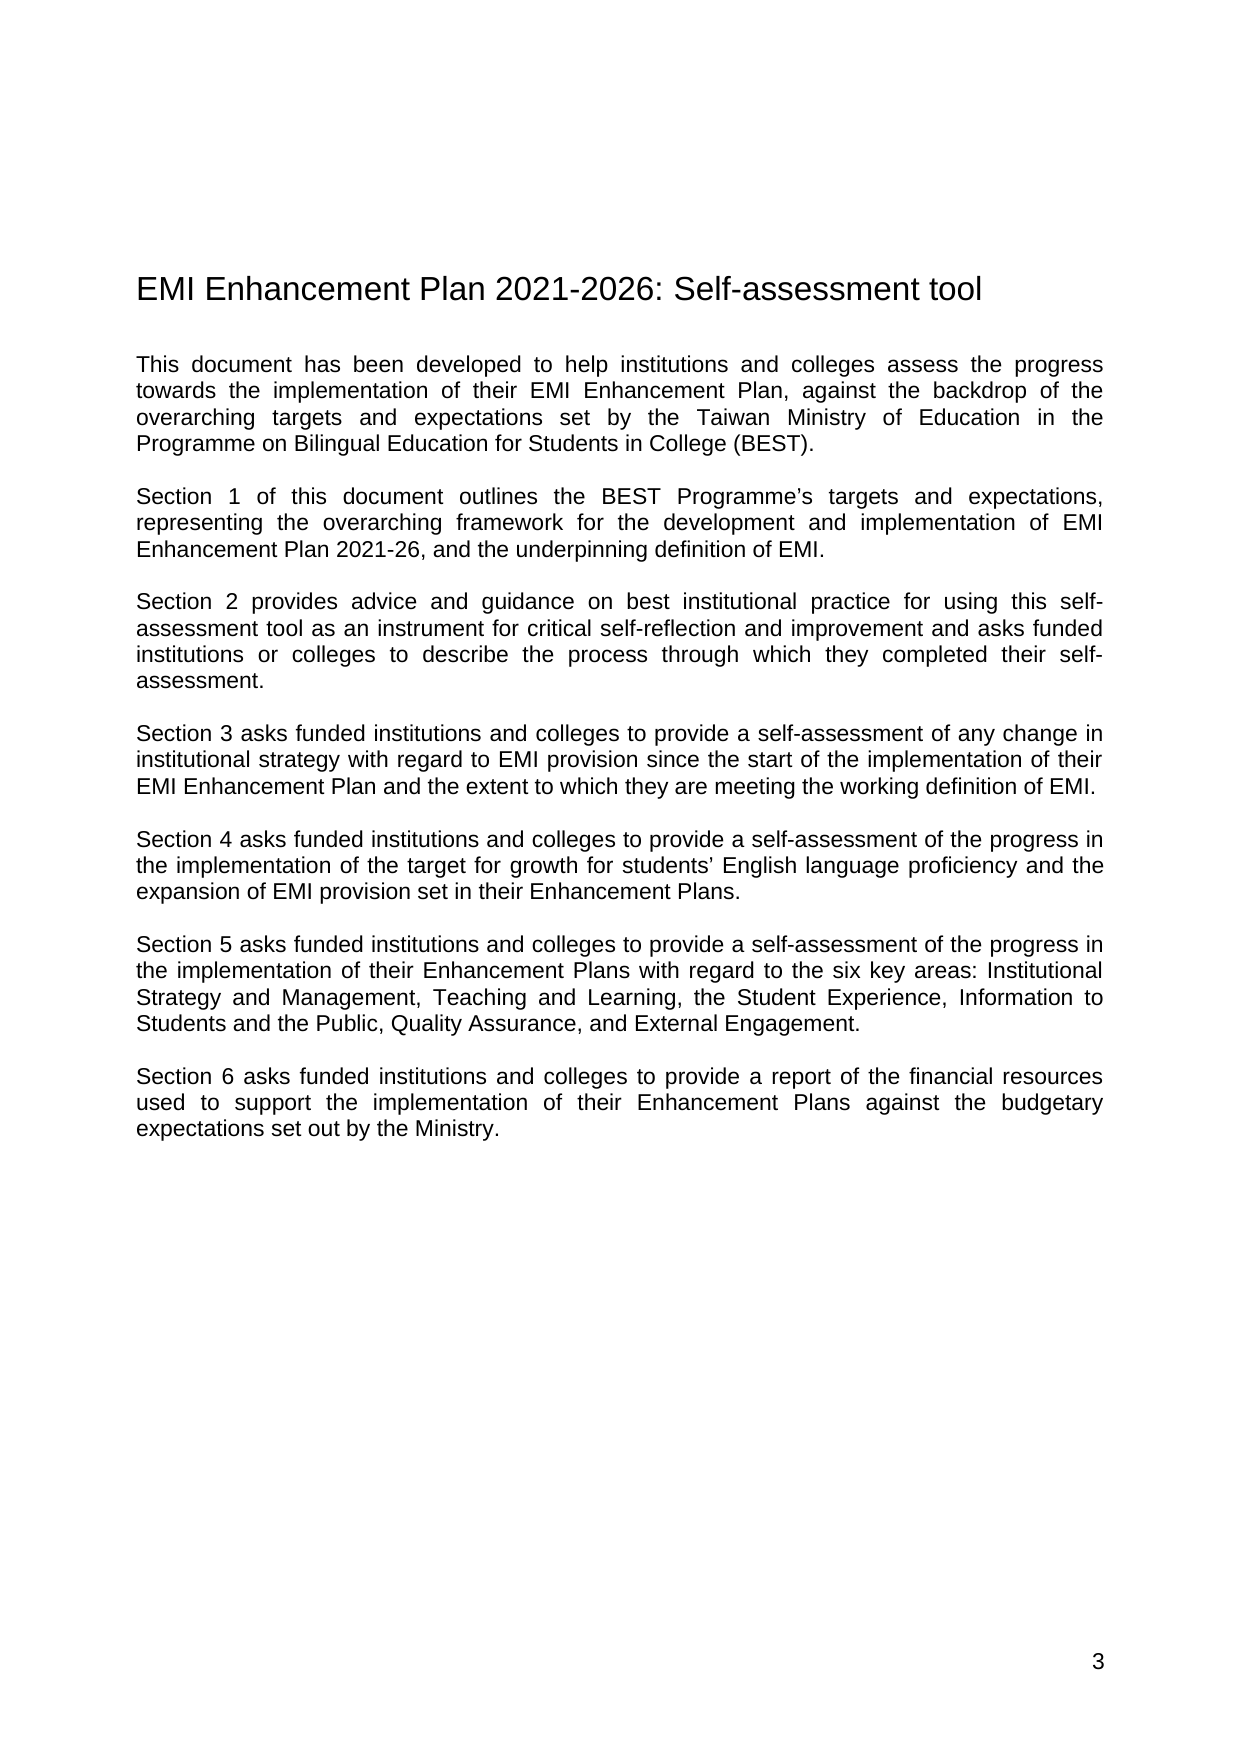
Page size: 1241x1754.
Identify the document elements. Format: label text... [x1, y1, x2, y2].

text Section 5 asks funded institutions and colleges to provide a self-assessment of the progress in the implementation of their Enhancement Plans with regard to the six key areas: Institutional Strategy and Management, Teaching and Learning, the Student Experience, Information to Students and the Public, Quality Assurance, and External Engagement. [136, 931, 1104, 1036]
text Section 3 asks funded institutions and colleges to provide a self-assessment of any change in institutional strategy with regard to EMI provision since the start of the implementation of their EMI Enhancement Plan and the extent to which they are meeting the working definition of EMI. [136, 720, 1104, 799]
text This document has been developed to help institutions and colleges assess the progress towards the implementation of their EMI Enhancement Plan, against the backdrop of the overarching targets and expectations set by the Taiwan Ministry of Education in the Programme on Bilingual Education for Students in College (BEST). [136, 351, 1104, 457]
text Section 1 of this document outlines the BEST Programme’s targets and expectations, representing the overarching framework for the development and implementation of EMI Enhancement Plan 2021-26, and the underpinning definition of EMI. [136, 483, 1104, 562]
text Section 4 asks funded institutions and colleges to provide a self-assessment of the progress in the implementation of the target for growth for students’ English language proficiency and the expansion of EMI provision set in their Enhancement Plans. [136, 826, 1104, 904]
text Section 6 asks funded institutions and colleges to provide a report of the financial resources used to support the implementation of their Enhancement Plans against the budgetary expectations set out by the Ministry. [136, 1063, 1104, 1142]
text Section 2 provides advice and guidance on best institutional practice for using this self-assessment tool as an instrument for critical self-reflection and improvement and asks funded institutions or colleges to describe the process through which they completed their self-assessment. [136, 588, 1104, 694]
subtitle EMI Enhancement Plan 2021-2026: Self-assessment tool [136, 268, 1104, 307]
